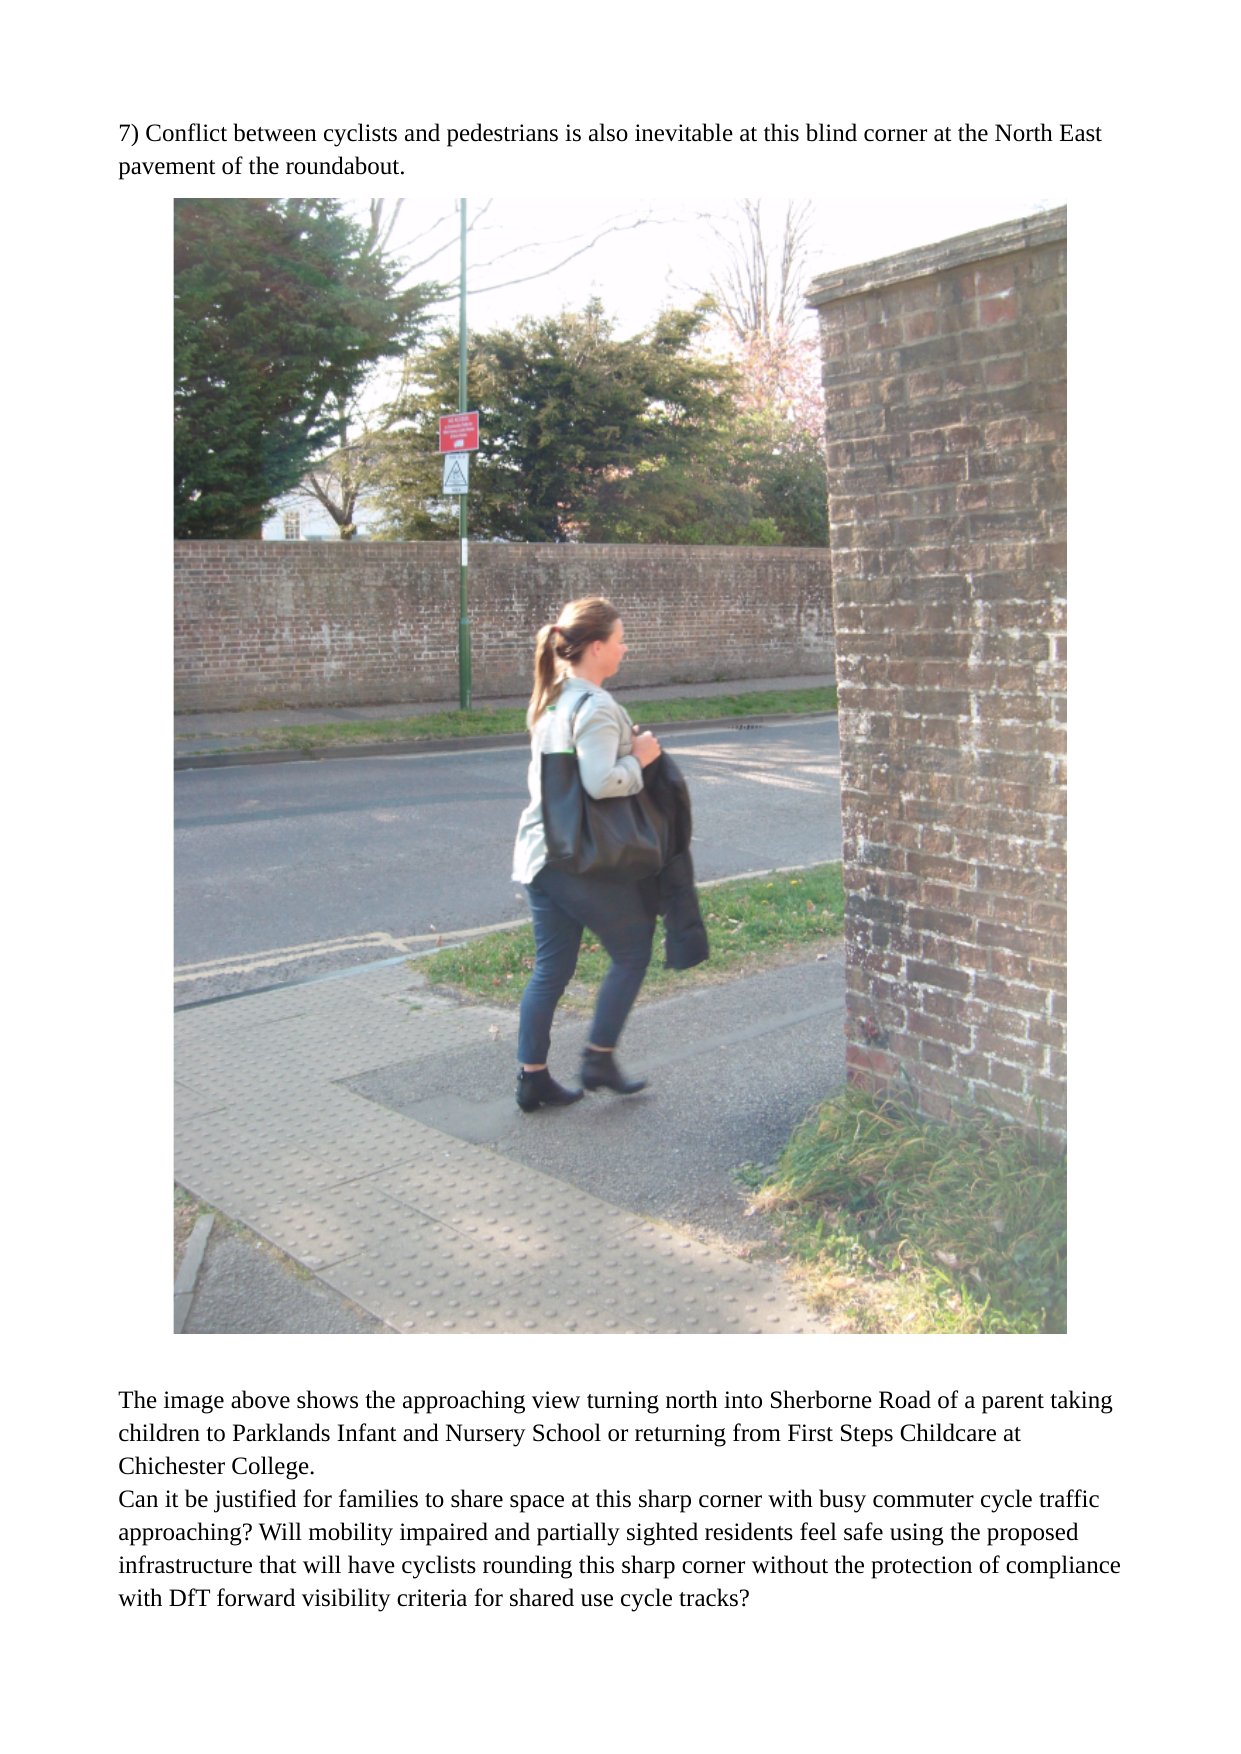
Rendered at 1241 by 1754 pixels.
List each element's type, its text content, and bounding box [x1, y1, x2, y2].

text The image above shows the approaching view turning north into Sherborne Road of a parent taking children to Parklands Infant and Nursery School or returning from First Steps Childcare at Chichester College. Can it be justified for families to share space at this sharp corner with busy commuter cycle traffic approaching? Will mobility impaired and partially sighted residents feel safe using the proposed infrastructure that will have cyclists rounding this sharp corner without the protection of compliance with DfT forward visibility criteria for shared use cycle tracks? [118, 1385, 1122, 1612]
text 7) Conflict between cyclists and pedestrians is also inevitable at this blind corner at the North East pavement of the roundabout. [118, 118, 1122, 180]
picture [173, 198, 1067, 1334]
